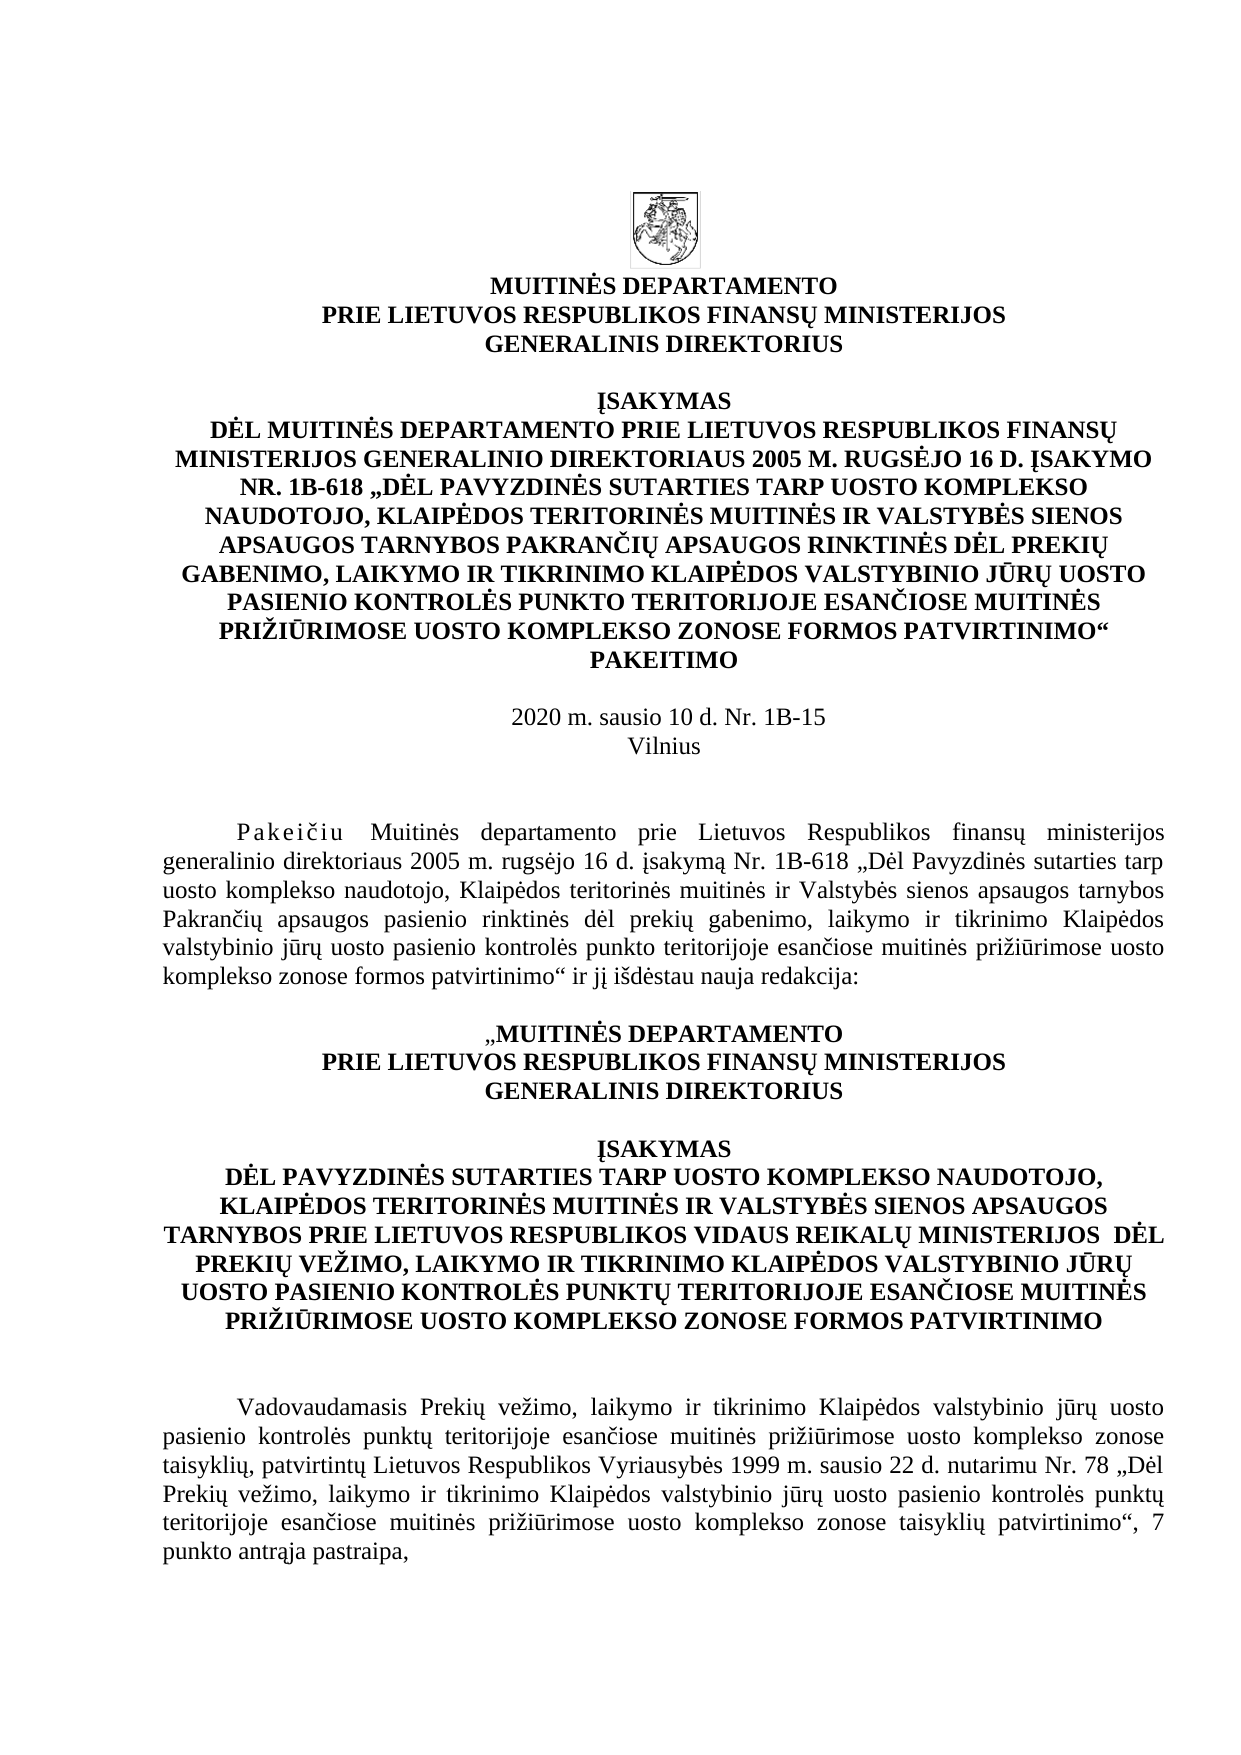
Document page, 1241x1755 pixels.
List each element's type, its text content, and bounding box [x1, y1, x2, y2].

text ĮSAKYMAS [162, 386, 1165, 415]
text Vilnius [162, 731, 1165, 760]
text Pakeičiu Muitinės departamento prie Lietuvos Respublikos finansų ministerijos generalinio direktoriaus 2005 m. rugsėjo 16 d. įsakymą Nr. 1B-618 „Dėl Pavyzdinės sutarties tarp uosto komplekso naudotojo, Klaipėdos teritorinės muitinės ir Valstybės sienos apsaugos tarnybos Pakrančių apsaugos pasienio rinktinės dėl prekių gabenimo, laikymo ir tikrinimo Klaipėdos valstybinio jūrų uosto pasienio kontrolės punkto teritorijoje esančiose muitinės prižiūrimose uosto komplekso zonose formos patvirtinimo“ ir jį išdėstau nauja redakcija: [162, 817, 1165, 990]
text „MUITINĖS DEPARTAMENTO [162, 1019, 1165, 1047]
text Dėl Pavyzdinės sutarties tarp uosto komplekso naudotojo, Klaipėdos teritorinės muitinės ir Valstybės sienos apsaugos tarnybos prie Lietuvos Respublikos vidaus reikalų ministerijos dėl prekių vežimo, laikymo ir tikrinimo Klaipėdos valstybinio jūrų uosto pasienio kontrolės punktų teritorijoje esančiose muitinės prižiūrimose uosto komplekso zonose formos patvirtinimo [162, 1162, 1165, 1335]
text MUITINĖS DEPARTAMENTO [162, 271, 1165, 300]
text ĮSAKYMAS [162, 1134, 1165, 1162]
text GENERALINIS DIREKTORIUS [162, 1076, 1165, 1105]
text Vadovaudamasis Prekių vežimo, laikymo ir tikrinimo Klaipėdos valstybinio jūrų uosto pasienio kontrolės punktų teritorijoje esančiose muitinės prižiūrimose uosto komplekso zonose taisyklių, patvirtintų Lietuvos Respublikos Vyriausybės 1999 m. sausio 22 d. nutarimu Nr. 78 „Dėl Prekių vežimo, laikymo ir tikrinimo Klaipėdos valstybinio jūrų uosto pasienio kontrolės punktų teritorijoje esančiose muitinės prižiūrimose uosto komplekso zonose taisyklių patvirtinimo“, 7 punkto antrąja pastraipa, [162, 1392, 1165, 1565]
text DĖL MUITINĖS DEPARTAMENTO PRIE LIETUVOS RESPUBLIKOS FINANSŲ MINISTERIJOS GENERALINIO DIREKTORIAUS 2005 M. RUGSĖJO 16 D. ĮSAKYMO NR. 1B-618 „Dėl Pavyzdinės sutarties tarp uosto komplekso naudotojo, Klaipėdos teritorinės muitinės ir Valstybės sienos apsaugos tarnybos Pakrančių apsaugos rinktinės dėl prekių gabenimo, laikymo ir tikrinimo Klaipėdos valstybinio jūrų uosto pasienio kontrolės punkto teritorijoje esančiose muitinės prižiūrimose uosto komplekso zonose formos patvirtinimo“ PAKEITIMO [162, 415, 1165, 674]
text PRIE LIETUVOS RESPUBLIKOS FINANSŲ MINISTERIJOS [162, 300, 1165, 329]
text 2020 m. sausio 10 d. Nr. 1B-15 [177, 702, 1165, 731]
text GENERALINIS DIREKTORIUS [162, 329, 1165, 357]
text PRIE LIETUVOS RESPUBLIKOS FINANSŲ MINISTERIJOS [162, 1047, 1165, 1076]
